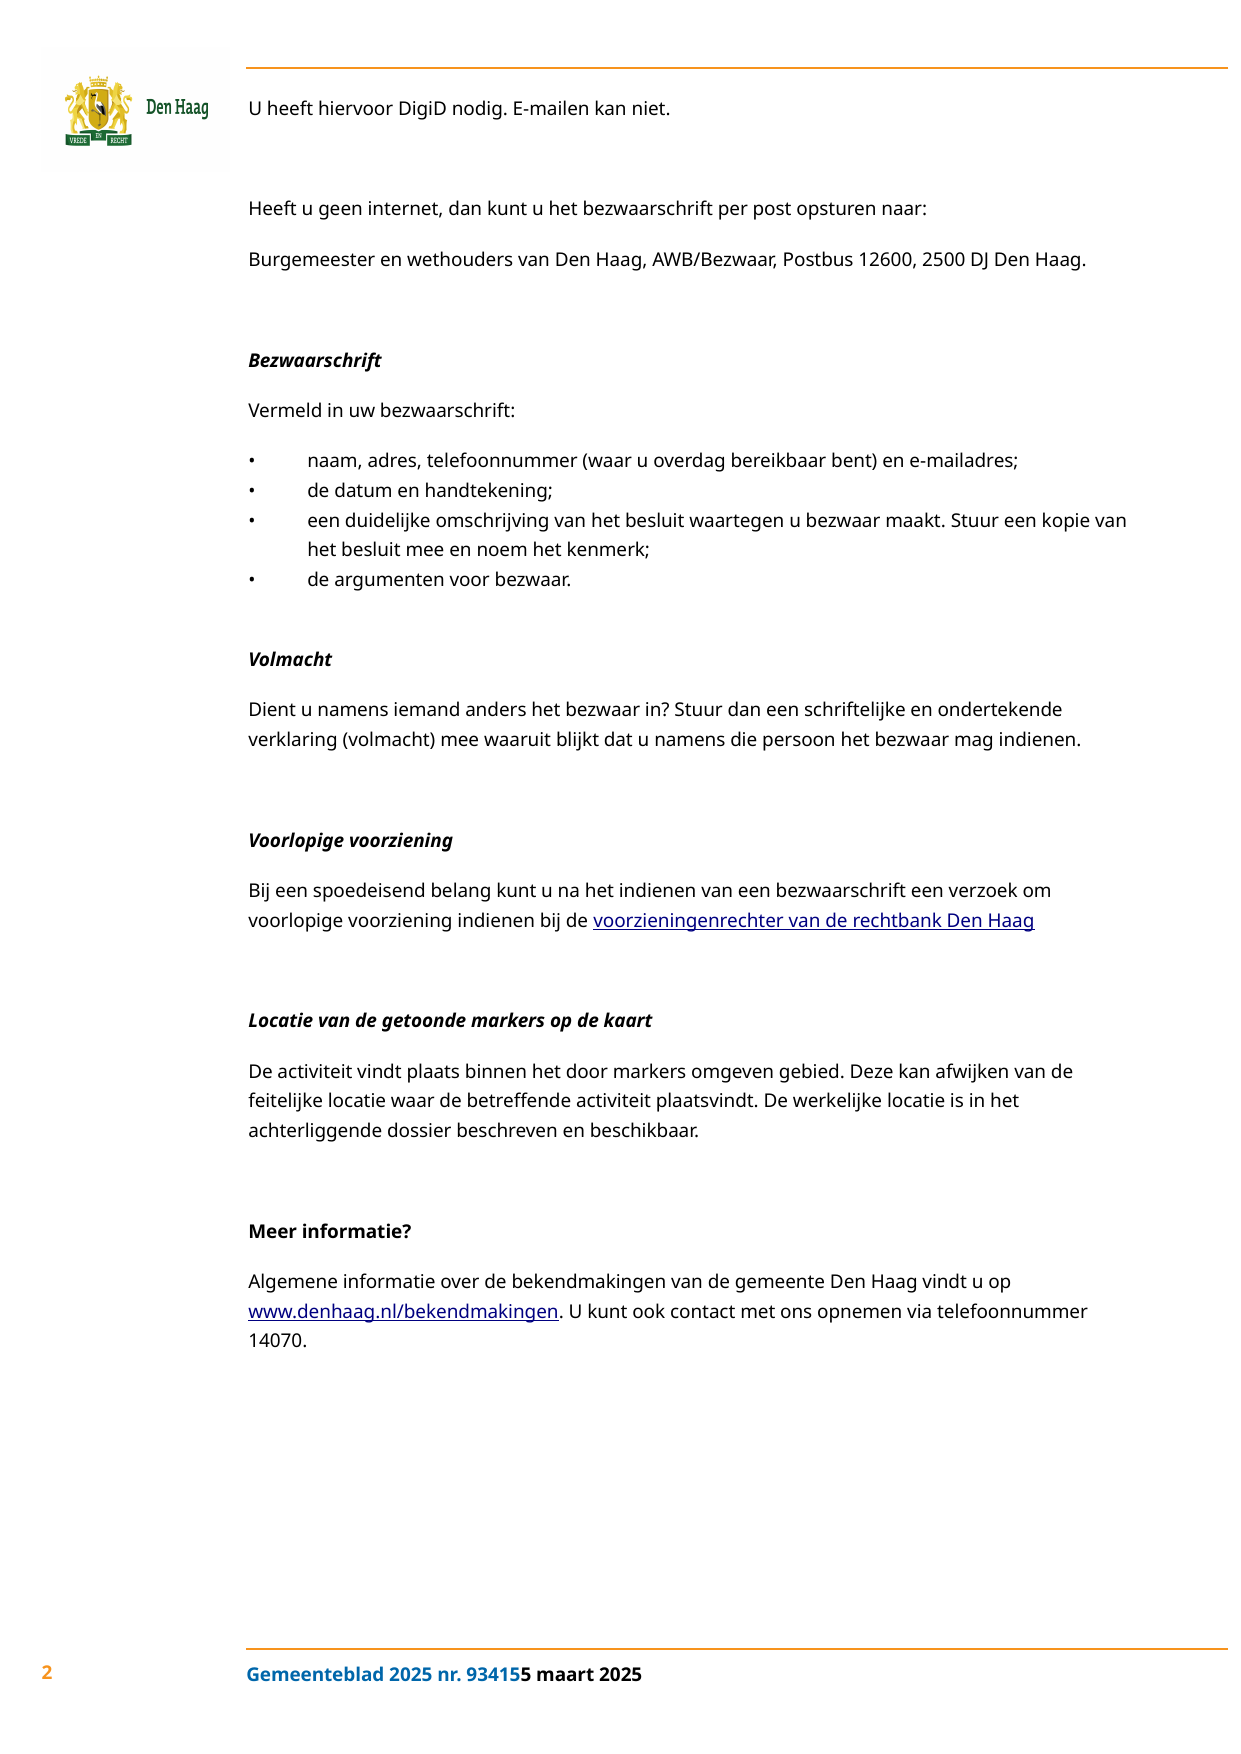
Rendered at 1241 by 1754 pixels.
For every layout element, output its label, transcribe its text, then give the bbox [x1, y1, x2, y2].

text Heeft u geen internet, dan kunt u het bezwaarschrift per post opsturen naar: [248, 196, 1152, 221]
list een duidelijke omschrijving van het besluit waartegen u bezwaar maakt. Stuur een kopie van het besluit mee en noem het kenmerk; [248, 507, 1152, 562]
text Burgemeester en wethouders van Den Haag, AWB/Bezwaar, Postbus 12600, 2500 DJ Den Haag. [248, 246, 1152, 272]
text Bezwaarschrift [248, 347, 1152, 373]
list naam, adres, telefoonnummer (waar u overdag bereikbaar bent) en e-mailadres; [248, 448, 1152, 473]
text Volmacht [248, 646, 1152, 672]
text Algemene informatie over de bekendmakingen van de gemeente Den Haag vindt u op www.denhaag.nl/bekendmakingen. U kunt ook contact met ons opnemen via telefoonnummer 14070. [248, 1268, 1152, 1353]
text Locatie van de getoonde markers op de kaart [248, 1008, 1152, 1033]
list de argumenten voor bezwaar. [248, 566, 1152, 592]
text Voorlopige voorziening [248, 827, 1152, 853]
text U heeft hiervoor DigiD nodig. E-mailen kan niet. [248, 95, 1152, 121]
text Dient u namens iemand anders het bezwaar in? Stuur dan een schriftelijke en ondertekende verklaring (volmacht) mee waaruit blijkt dat u namens die persoon het bezwaar mag indienen. [248, 696, 1152, 752]
text De activiteit vindt plaats binnen het door markers omgeven gebied. Deze kan afwijken van de feitelijke locatie waar de betreffende activiteit plaatsvindt. De werkelijke locatie is in het achterliggende dossier beschreven en beschikbaar. [248, 1058, 1152, 1143]
text Bij een spoedeisend belang kunt u na het indienen van een bezwaarschrift een verzoek om voorlopige voorziening indienen bij de voorzieningenrechter van de rechtbank Den Haag [248, 877, 1152, 933]
text Vermeld in uw bezwaarschrift: [248, 397, 1152, 423]
list de datum en handtekening; [248, 477, 1152, 503]
picture [41, 47, 231, 172]
text Meer informatie? [248, 1218, 1152, 1244]
